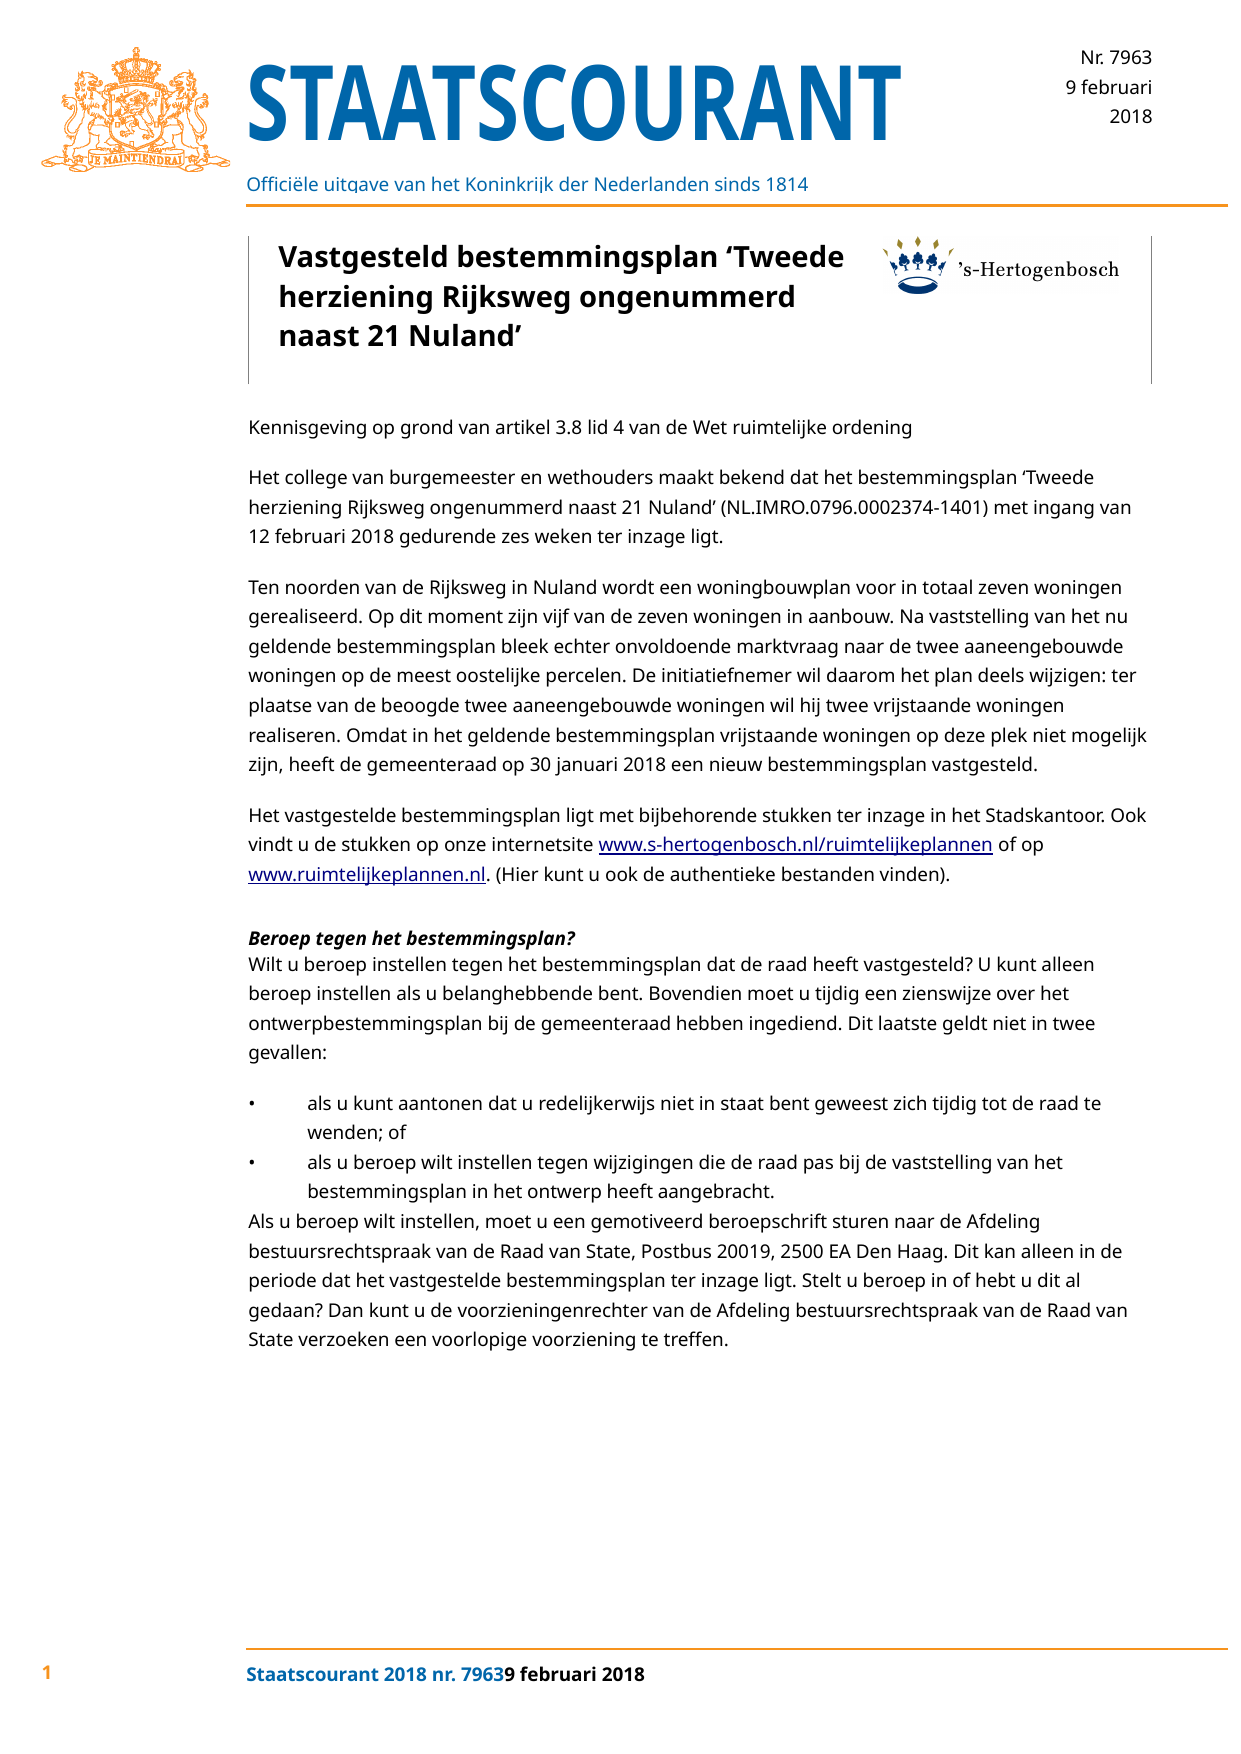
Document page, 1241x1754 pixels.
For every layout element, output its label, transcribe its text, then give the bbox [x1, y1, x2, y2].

text Beroep tegen het bestemmingsplan? [248, 925, 1152, 951]
list als u beroep wilt instellen tegen wijzigingen die de raad pas bij de vaststelling van het bestemmingsplan in het ontwerp heeft aangebracht. [248, 1149, 1152, 1204]
text Ten noorden van de Rijksweg in Nuland wordt een woningbouwplan voor in totaal zeven woningen gerealiseerd. Op dit moment zijn vijf van de zeven woningen in aanbouw. Na vaststelling van het nu geldende bestemmingsplan bleek echter onvoldoende marktvraag naar de twee aaneengebouwde woningen op de meest oostelijke percelen. De initiatiefnemer wil daarom het plan deels wijzigen: ter plaatse van de beoogde twee aaneengebouwde woningen wil hij twee vrijstaande woningen realiseren. Omdat in het geldende bestemmingsplan vrijstaande woningen op deze plek niet mogelijk zijn, heeft de gemeenteraad op 30 januari 2018 een nieuw bestemmingsplan vastgesteld. [248, 574, 1152, 777]
table_header [1119, 236, 1151, 293]
list als u kunt aantonen dat u redelijkerwijs niet in staat bent geweest zich tijdig tot de raad te wenden; of [248, 1090, 1152, 1145]
text Het vastgestelde bestemmingsplan ligt met bijbehorende stukken ter inzage in het Stadskantoor. Ook vindt u de stukken op onze internetsite www.s-hertogenbosch.nl/ruimtelijkeplannen of op www.ruimtelijkeplannen.nl. (Hier kunt u ook de authentieke bestanden vinden). [248, 802, 1152, 887]
picture [41, 47, 231, 172]
text Als u beroep wilt instellen, moet u een gemotiveerd beroepschrift sturen naar de Afdeling bestuursrechtspraak van de Raad van State, Postbus 20019, 2500 EA Den Haag. Dit kan alleen in de periode dat het vastgestelde bestemmingsplan ter inzage ligt. Stelt u beroep in of hebt u dit al gedaan? Dan kunt u de voorzieningenrechter van de Afdeling bestuursrechtspraak van de Raad van State verzoeken een voorlopige voorziening te treffen. [248, 1208, 1152, 1352]
text Het college van burgemeester en wethouders maakt bekend dat het bestemmingsplan ‘Tweede herziening Rijksweg ongenummerd naast 21 Nuland’ (NL.IMRO.0796.0002374-1401) met ingang van 12 februari 2018 gedurende zes weken ter inzage ligt. [248, 464, 1152, 549]
picture [882, 236, 1119, 294]
text Wilt u beroep instellen tegen het bestemmingsplan dat de raad heeft vastgesteld? U kunt alleen beroep instellen als u belanghebbende bent. Bovendien moet u tijdig een zienswijze over het ontwerpbestemmingsplan bij de gemeenteraad hebben ingediend. Dit laatste geldt niet in twee gevallen: [248, 951, 1152, 1065]
table_header Vastgesteld bestemmingsplan ‘Tweede herziening Rijksweg ongenummerd naast 21 Nuland’ [249, 236, 850, 384]
text Kennisgeving op grond van artikel 3.8 lid 4 van de Wet ruimtelijke ordening [248, 414, 1152, 440]
table_header [850, 294, 1151, 384]
table_header [850, 236, 882, 293]
